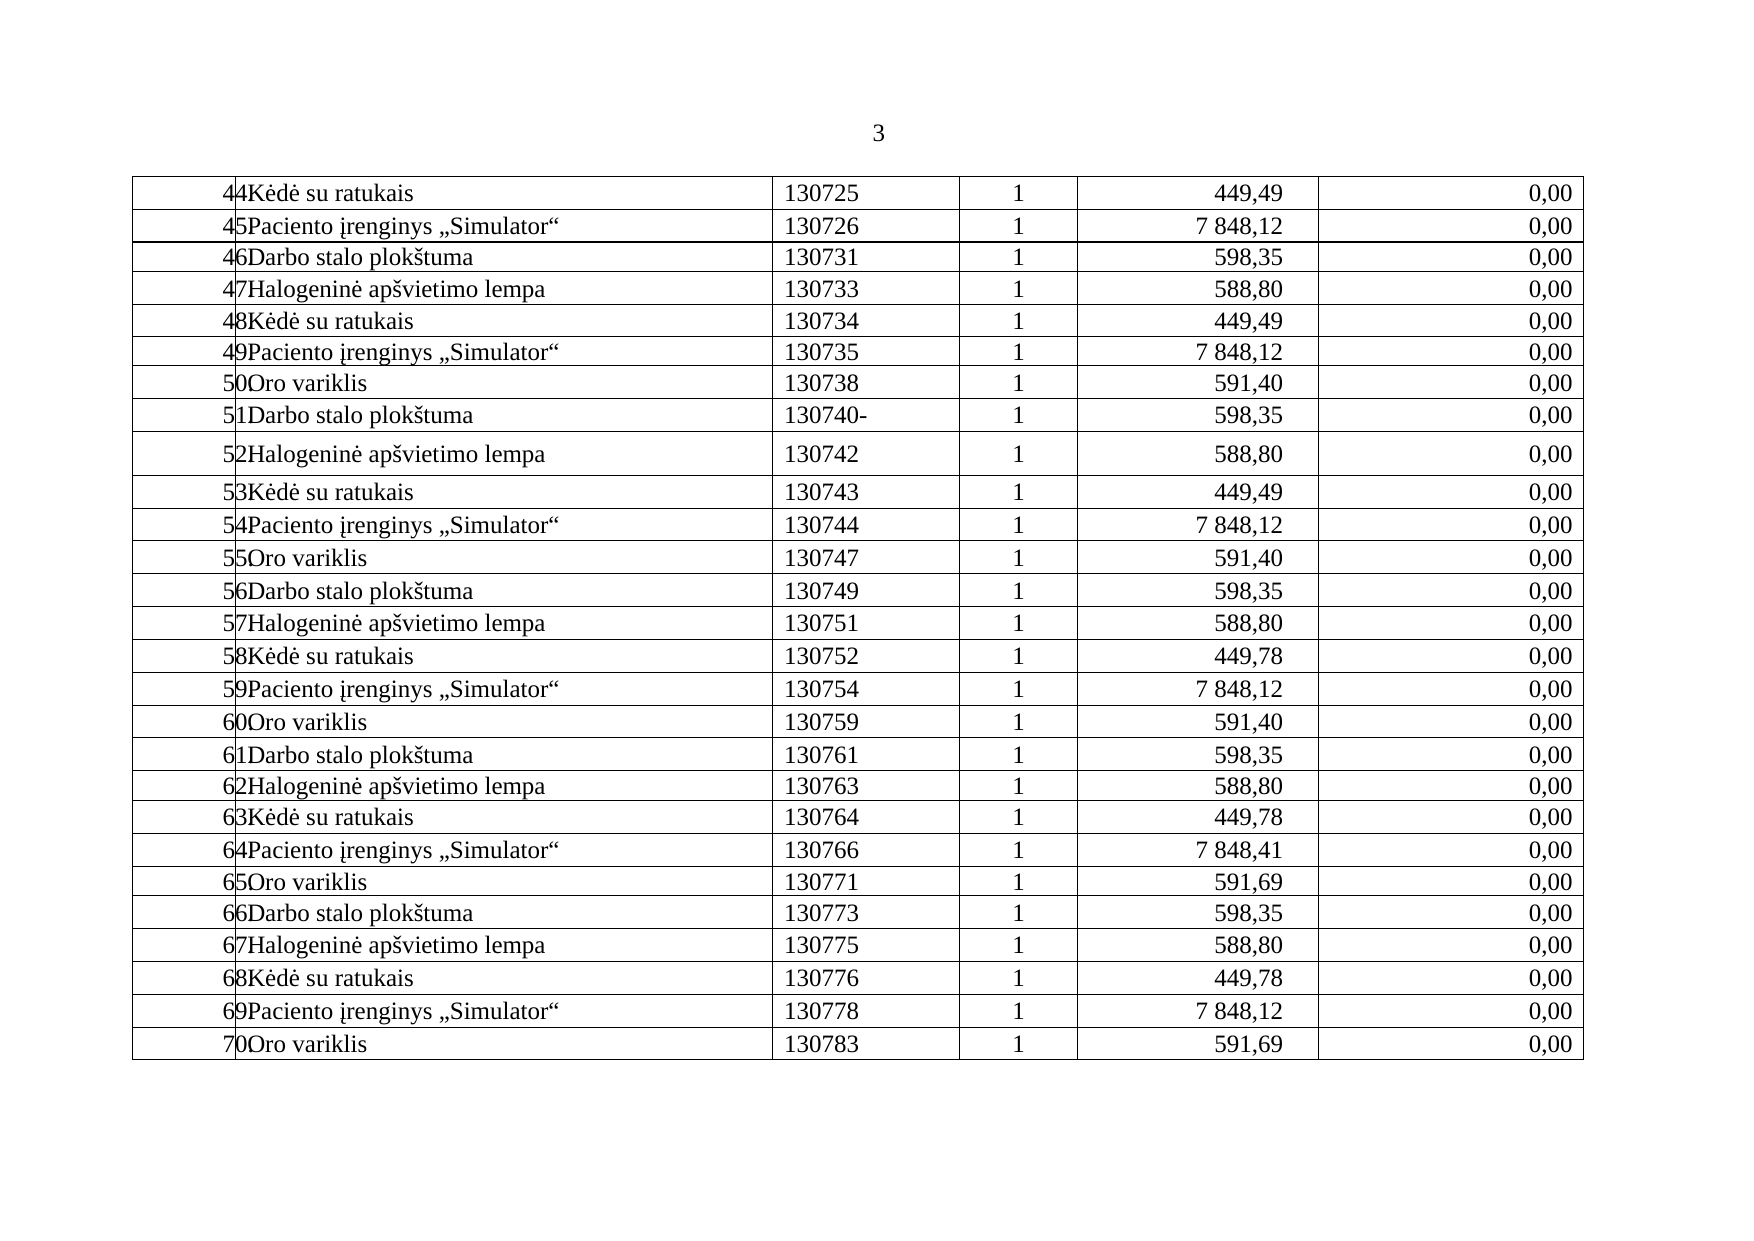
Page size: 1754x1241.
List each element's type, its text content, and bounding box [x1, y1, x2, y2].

table_cell 130734 [773, 305, 959, 336]
table_cell Halogeninė apšvietimo lempa [236, 607, 772, 639]
table_cell Darbo stalo plokštuma [236, 574, 772, 606]
table_cell 449,78 [1078, 801, 1318, 833]
table_cell Halogeninė apšvietimo lempa [236, 272, 772, 304]
table_cell 1 [960, 574, 1077, 606]
table_cell [133, 272, 235, 304]
table_cell 130754 [773, 673, 959, 704]
table_cell 130725 [773, 177, 959, 208]
table_cell [133, 673, 235, 704]
table_cell Paciento įrenginys „Simulator“ [236, 834, 772, 866]
table_cell [133, 1028, 235, 1059]
table_cell 130740- [773, 399, 959, 431]
table_cell [133, 243, 235, 271]
table_cell 130771 [773, 867, 959, 895]
table_cell 449,78 [1078, 962, 1318, 994]
table_cell Paciento įrenginys „Simulator“ [236, 995, 772, 1027]
table_cell [133, 177, 235, 208]
table_cell Paciento įrenginys „Simulator“ [236, 673, 772, 704]
table_cell 130733 [773, 272, 959, 304]
table_cell 0,00 [1319, 801, 1583, 833]
table_cell 1 [960, 1028, 1077, 1059]
table_cell 0,00 [1319, 995, 1583, 1027]
table_cell 7 848,12 [1078, 509, 1318, 540]
table_cell 588,80 [1078, 771, 1318, 800]
table_cell 7 848,12 [1078, 995, 1318, 1027]
table_cell 1 [960, 432, 1077, 475]
table_cell [133, 995, 235, 1027]
table_cell 1 [960, 929, 1077, 961]
table_cell 588,80 [1078, 272, 1318, 304]
table_cell Paciento įrenginys „Simulator“ [236, 210, 772, 241]
table_cell 1 [960, 896, 1077, 928]
table_cell 598,35 [1078, 574, 1318, 606]
table_cell 130731 [773, 243, 959, 271]
table_cell 591,40 [1078, 706, 1318, 737]
table_cell 0,00 [1319, 432, 1583, 475]
table_cell [133, 366, 235, 398]
table_cell [133, 432, 235, 475]
table_cell [133, 771, 235, 800]
table_cell 1 [960, 834, 1077, 866]
table_cell 588,80 [1078, 607, 1318, 639]
table_cell 1 [960, 541, 1077, 573]
table_cell 0,00 [1319, 541, 1583, 573]
table_cell Paciento įrenginys „Simulator“ [236, 509, 772, 540]
table_cell 130766 [773, 834, 959, 866]
table_cell 0,00 [1319, 706, 1583, 737]
table_cell 130749 [773, 574, 959, 606]
table_cell 1 [960, 771, 1077, 800]
table_cell 1 [960, 476, 1077, 508]
table_cell 591,40 [1078, 366, 1318, 398]
table_cell 130744 [773, 509, 959, 540]
table_cell 0,00 [1319, 177, 1583, 208]
table_cell 130751 [773, 607, 959, 639]
table_cell [133, 476, 235, 508]
table_cell Oro variklis [236, 366, 772, 398]
table_cell 130761 [773, 738, 959, 770]
table_cell 1 [960, 738, 1077, 770]
table_cell 130778 [773, 995, 959, 1027]
table_cell 0,00 [1319, 272, 1583, 304]
table_cell [133, 574, 235, 606]
table_cell Halogeninė apšvietimo lempa [236, 432, 772, 475]
table_cell 588,80 [1078, 432, 1318, 475]
table_cell 591,69 [1078, 1028, 1318, 1059]
table_cell 598,35 [1078, 243, 1318, 271]
table_cell 130764 [773, 801, 959, 833]
table_cell [133, 929, 235, 961]
table_cell Halogeninė apšvietimo lempa [236, 771, 772, 800]
table_cell 130738 [773, 366, 959, 398]
table_cell 1 [960, 243, 1077, 271]
table_cell 0,00 [1319, 210, 1583, 241]
table_cell 1 [960, 272, 1077, 304]
table_cell 0,00 [1319, 771, 1583, 800]
table_cell 449,49 [1078, 305, 1318, 336]
table_cell 0,00 [1319, 1028, 1583, 1059]
table_cell 130752 [773, 640, 959, 672]
table_cell [133, 337, 235, 365]
table_cell Kėdė su ratukais [236, 801, 772, 833]
table_cell 0,00 [1319, 929, 1583, 961]
table_cell [133, 706, 235, 737]
table_cell 0,00 [1319, 867, 1583, 895]
table_cell [133, 210, 235, 241]
table_cell [133, 640, 235, 672]
table_cell [133, 607, 235, 639]
table_cell Darbo stalo plokštuma [236, 896, 772, 928]
table_cell 130743 [773, 476, 959, 508]
table_cell 1 [960, 177, 1077, 208]
table_cell 130759 [773, 706, 959, 737]
table_cell Paciento įrenginys „Simulator“ [236, 337, 772, 365]
table_cell Oro variklis [236, 867, 772, 895]
table_cell [133, 867, 235, 895]
table_cell 1 [960, 867, 1077, 895]
table_cell 598,35 [1078, 896, 1318, 928]
table_cell 0,00 [1319, 640, 1583, 672]
table_cell 1 [960, 366, 1077, 398]
table_cell 591,40 [1078, 541, 1318, 573]
table_cell 449,78 [1078, 640, 1318, 672]
table_cell [133, 399, 235, 431]
table_cell 130763 [773, 771, 959, 800]
table_cell [133, 834, 235, 866]
table_cell [133, 962, 235, 994]
table_cell [133, 541, 235, 573]
table_cell 7 848,12 [1078, 210, 1318, 241]
table_cell Oro variklis [236, 541, 772, 573]
table_cell 0,00 [1319, 305, 1583, 336]
table_cell 1 [960, 673, 1077, 704]
table_cell 7 848,12 [1078, 337, 1318, 365]
table_cell 7 848,12 [1078, 673, 1318, 704]
table_cell 1 [960, 801, 1077, 833]
table_cell 588,80 [1078, 929, 1318, 961]
table_cell 449,49 [1078, 476, 1318, 508]
table_cell 1 [960, 305, 1077, 336]
table_cell 1 [960, 995, 1077, 1027]
table_cell [133, 801, 235, 833]
table_cell Oro variklis [236, 1028, 772, 1059]
table_cell 130773 [773, 896, 959, 928]
table_cell Darbo stalo plokštuma [236, 399, 772, 431]
table_cell 130747 [773, 541, 959, 573]
table_cell 130735 [773, 337, 959, 365]
table_cell Kėdė su ratukais [236, 962, 772, 994]
table_cell 0,00 [1319, 962, 1583, 994]
table_cell [133, 738, 235, 770]
table_cell [133, 509, 235, 540]
table_cell Kėdė su ratukais [236, 640, 772, 672]
table_cell 1 [960, 337, 1077, 365]
table_cell Darbo stalo plokštuma [236, 738, 772, 770]
table_cell 130783 [773, 1028, 959, 1059]
table_cell 0,00 [1319, 834, 1583, 866]
table_cell [133, 305, 235, 336]
table_cell 0,00 [1319, 476, 1583, 508]
table_cell 449,49 [1078, 177, 1318, 208]
table_cell Darbo stalo plokštuma [236, 243, 772, 271]
table_cell 0,00 [1319, 509, 1583, 540]
table_cell 130742 [773, 432, 959, 475]
table_cell Kėdė su ratukais [236, 476, 772, 508]
table_cell 0,00 [1319, 896, 1583, 928]
table_cell 1 [960, 607, 1077, 639]
table_cell Oro variklis [236, 706, 772, 737]
table_cell Kėdė su ratukais [236, 177, 772, 208]
table_cell 0,00 [1319, 607, 1583, 639]
table_cell 598,35 [1078, 399, 1318, 431]
table_cell 0,00 [1319, 738, 1583, 770]
table_cell 1 [960, 399, 1077, 431]
table_cell 591,69 [1078, 867, 1318, 895]
table_cell 0,00 [1319, 243, 1583, 271]
table_cell Halogeninė apšvietimo lempa [236, 929, 772, 961]
table_cell 0,00 [1319, 574, 1583, 606]
table_cell 130776 [773, 962, 959, 994]
table_cell 0,00 [1319, 673, 1583, 704]
table_cell 1 [960, 640, 1077, 672]
table_cell 7 848,41 [1078, 834, 1318, 866]
table_cell [133, 896, 235, 928]
table_cell 130775 [773, 929, 959, 961]
table_cell 0,00 [1319, 337, 1583, 365]
table_cell 1 [960, 706, 1077, 737]
table_cell 130726 [773, 210, 959, 241]
table_cell 0,00 [1319, 399, 1583, 431]
table_cell 1 [960, 962, 1077, 994]
table_cell Kėdė su ratukais [236, 305, 772, 336]
table_cell 1 [960, 210, 1077, 241]
table_cell 598,35 [1078, 738, 1318, 770]
table_cell 1 [960, 509, 1077, 540]
table_cell 0,00 [1319, 366, 1583, 398]
